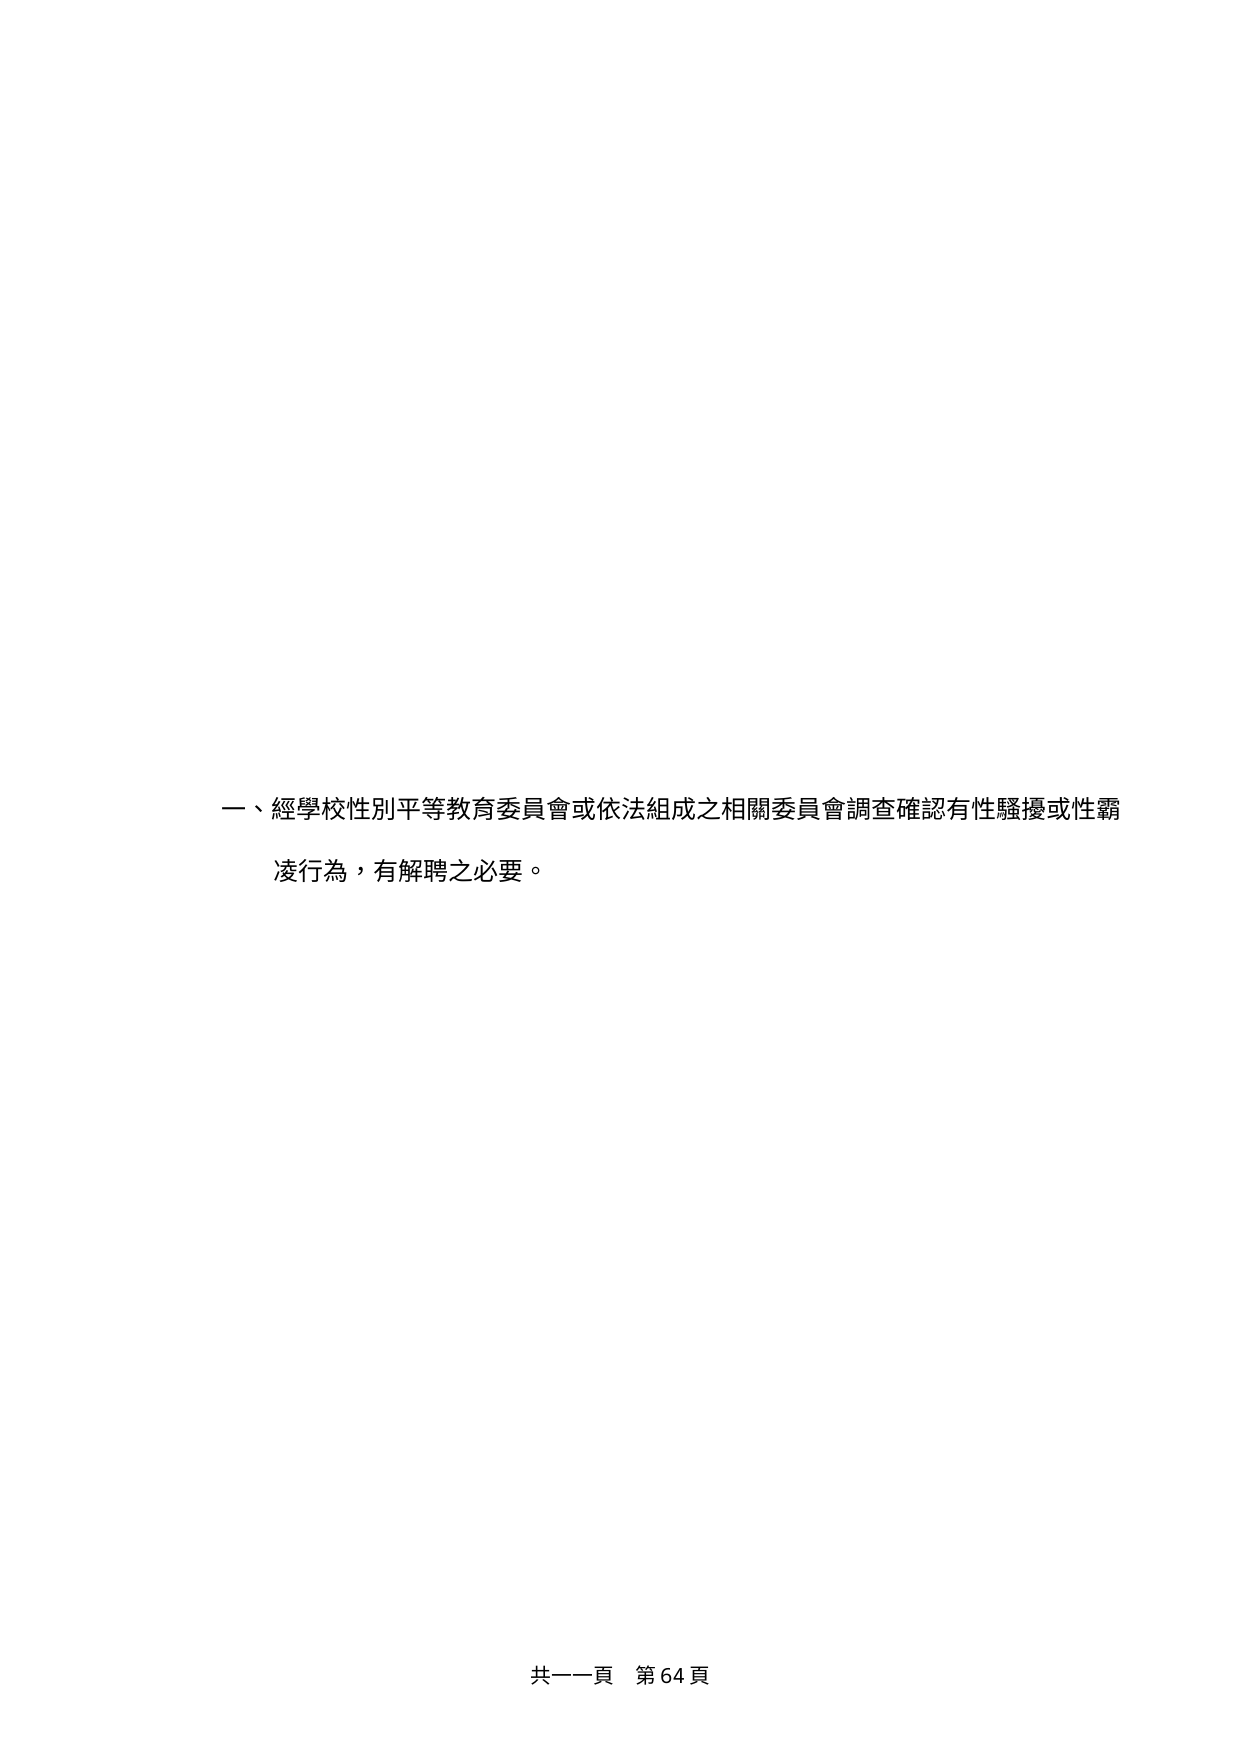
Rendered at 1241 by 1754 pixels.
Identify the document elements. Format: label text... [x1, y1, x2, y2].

text 一、經學校性別平等教育委員會或依法組成之相關委員會調查確認有性騷擾或性霸凌行為，有解聘之必要。 [221, 766, 1122, 891]
